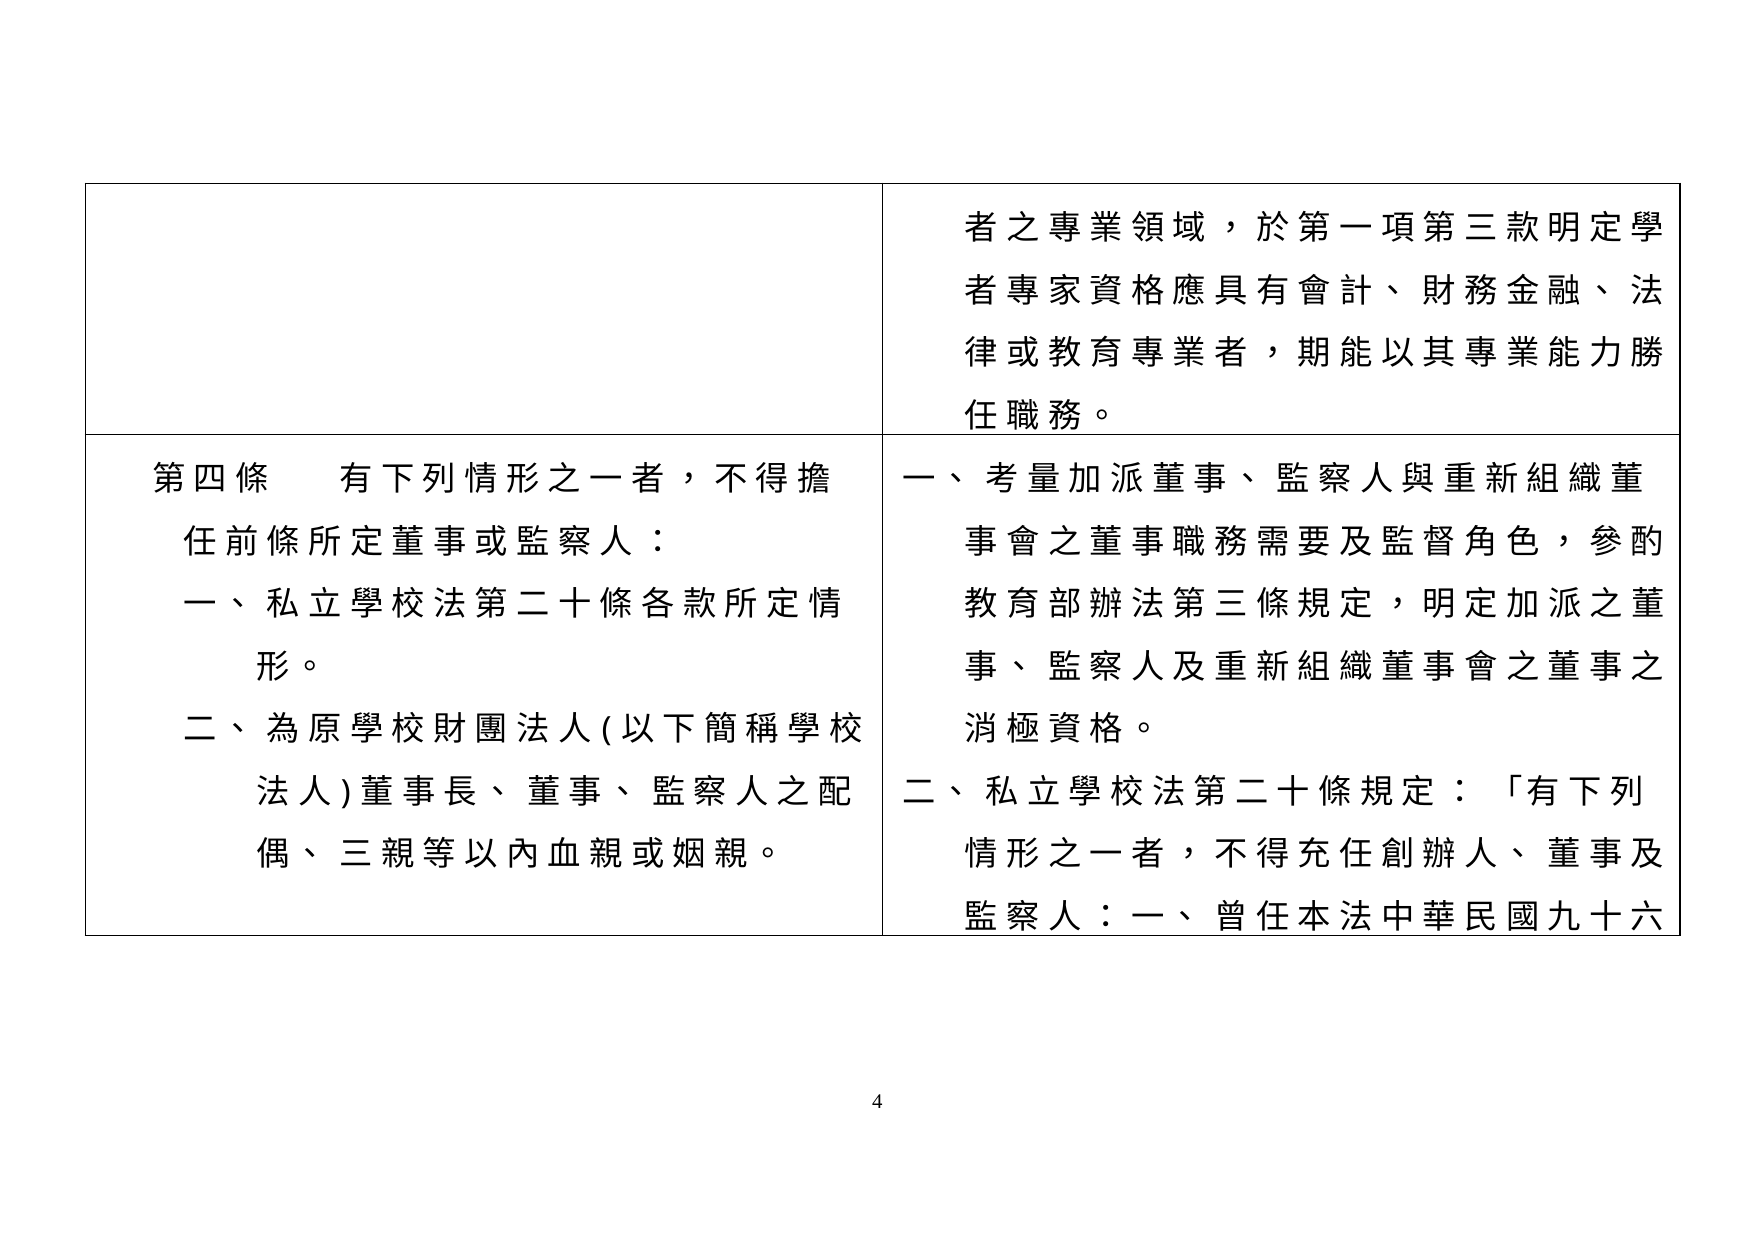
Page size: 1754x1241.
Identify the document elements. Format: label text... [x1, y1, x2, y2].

table_cell 者之專業領域，於第一項第三款明定學者專家資格應具有會計、財務金融、法律或教育專業者，期能以其專業能力勝任職務。 [883, 184, 1679, 433]
table_cell [86, 184, 882, 433]
table_cell 第四條 有下列情形之一者，不得擔任前條所定董事或監察人： 一、私立學校法第二十條各款所定情形。 二、為原學校財團法人(以下簡稱學校法人)董事長、董事、監察人之配偶、三親等以內血親或姻親。 [86, 435, 882, 934]
table_cell 一、考量加派董事、監察人與重新組織董事會之董事職務需要及監督角色，參酌教育部辦法第三條規定，明定加派之董事、監察人及重新組織董事會之董事之消極資格。 二、私立學校法第二十條規定：「有下列情形之一者，不得充任創辦人、董事及監察人：一、曾任本法中華民國九十六 [883, 435, 1679, 934]
